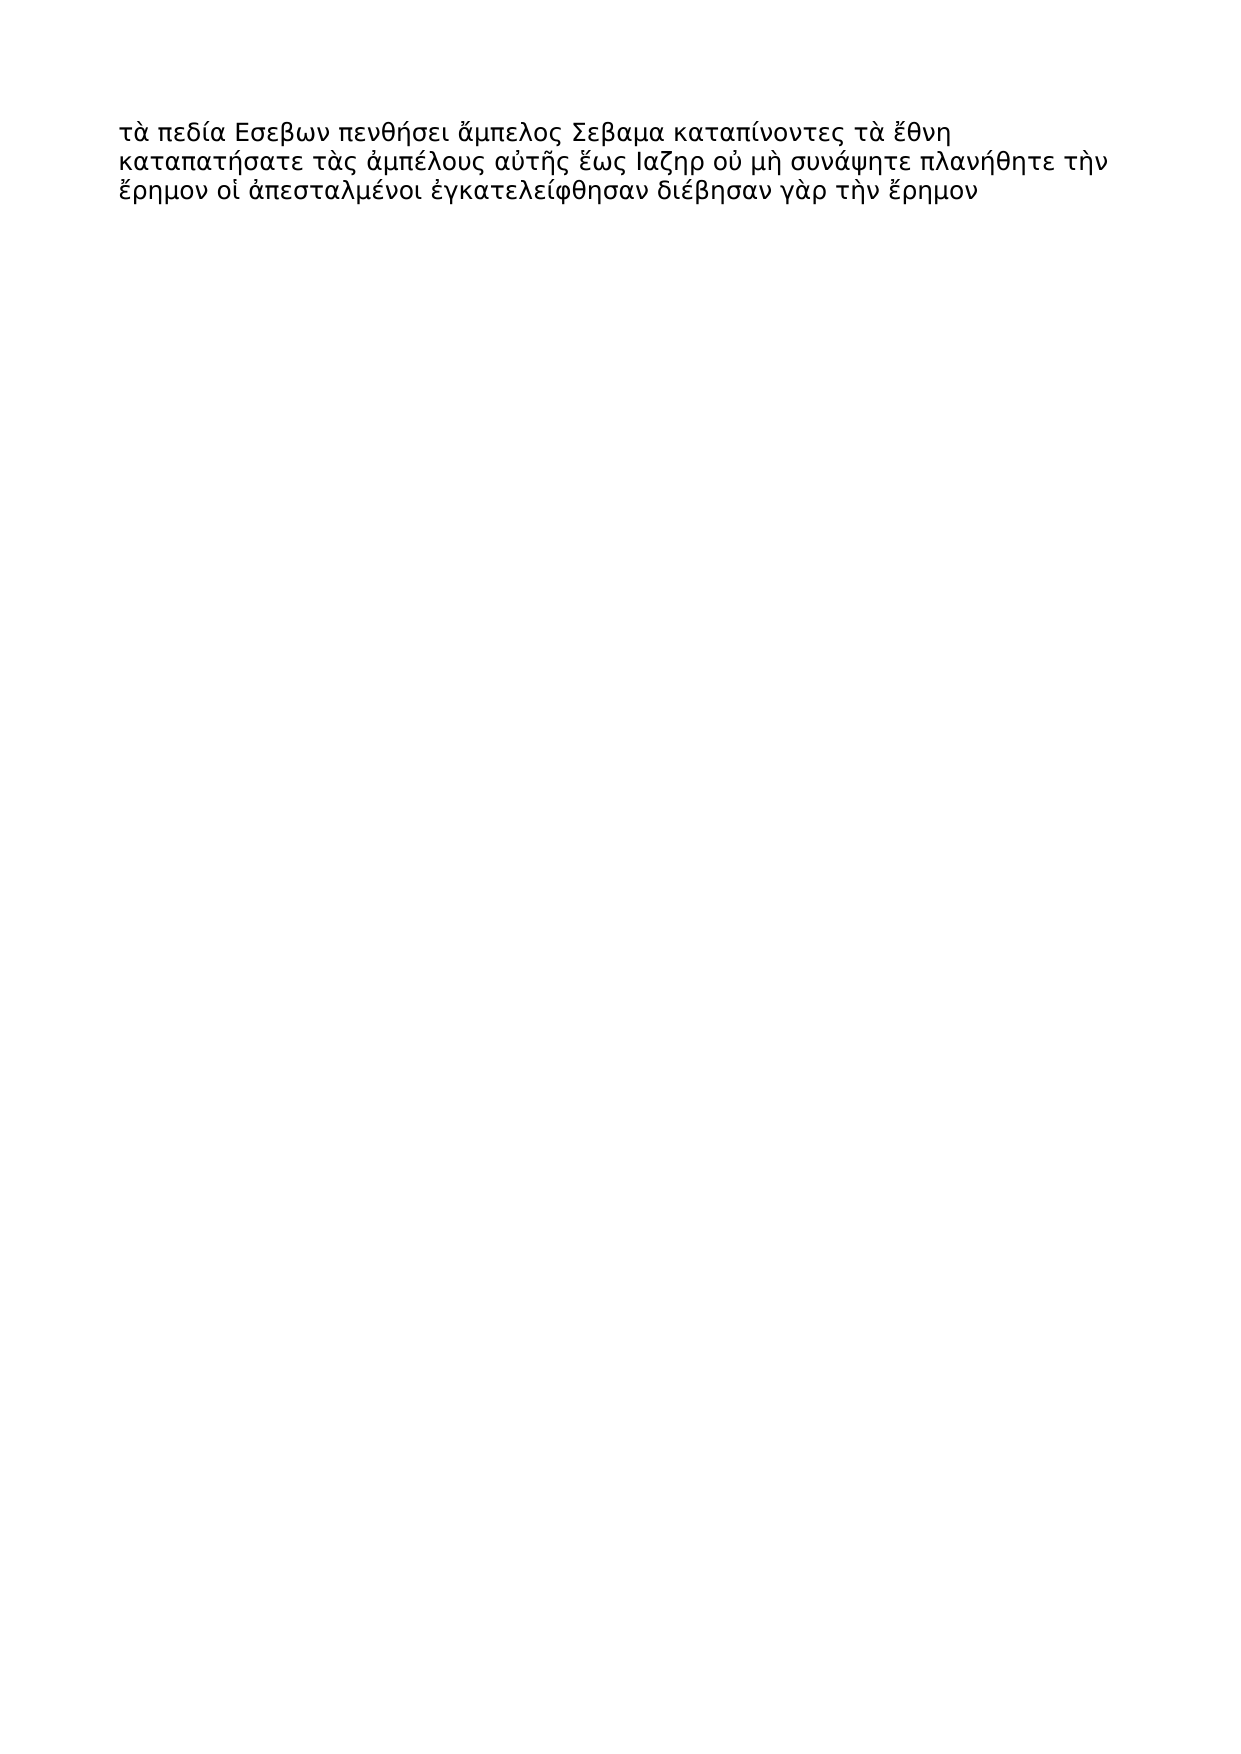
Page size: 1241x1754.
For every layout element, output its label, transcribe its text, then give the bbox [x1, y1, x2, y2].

text τὰ πεδία Εσεβων πενθήσει ἄμπελος Σεβαμα καταπίνοντες τὰ ἔθνη καταπατήσατε τὰς ἀμπέλους αὐτῆς ἕως Ιαζηρ οὐ μὴ συνάψητε πλανήθητε τὴν ἔρημον οἱ ἀπεσταλμένοι ἐγκατελείφθησαν διέβησαν γὰρ τὴν ἔρημον [118, 118, 1122, 206]
